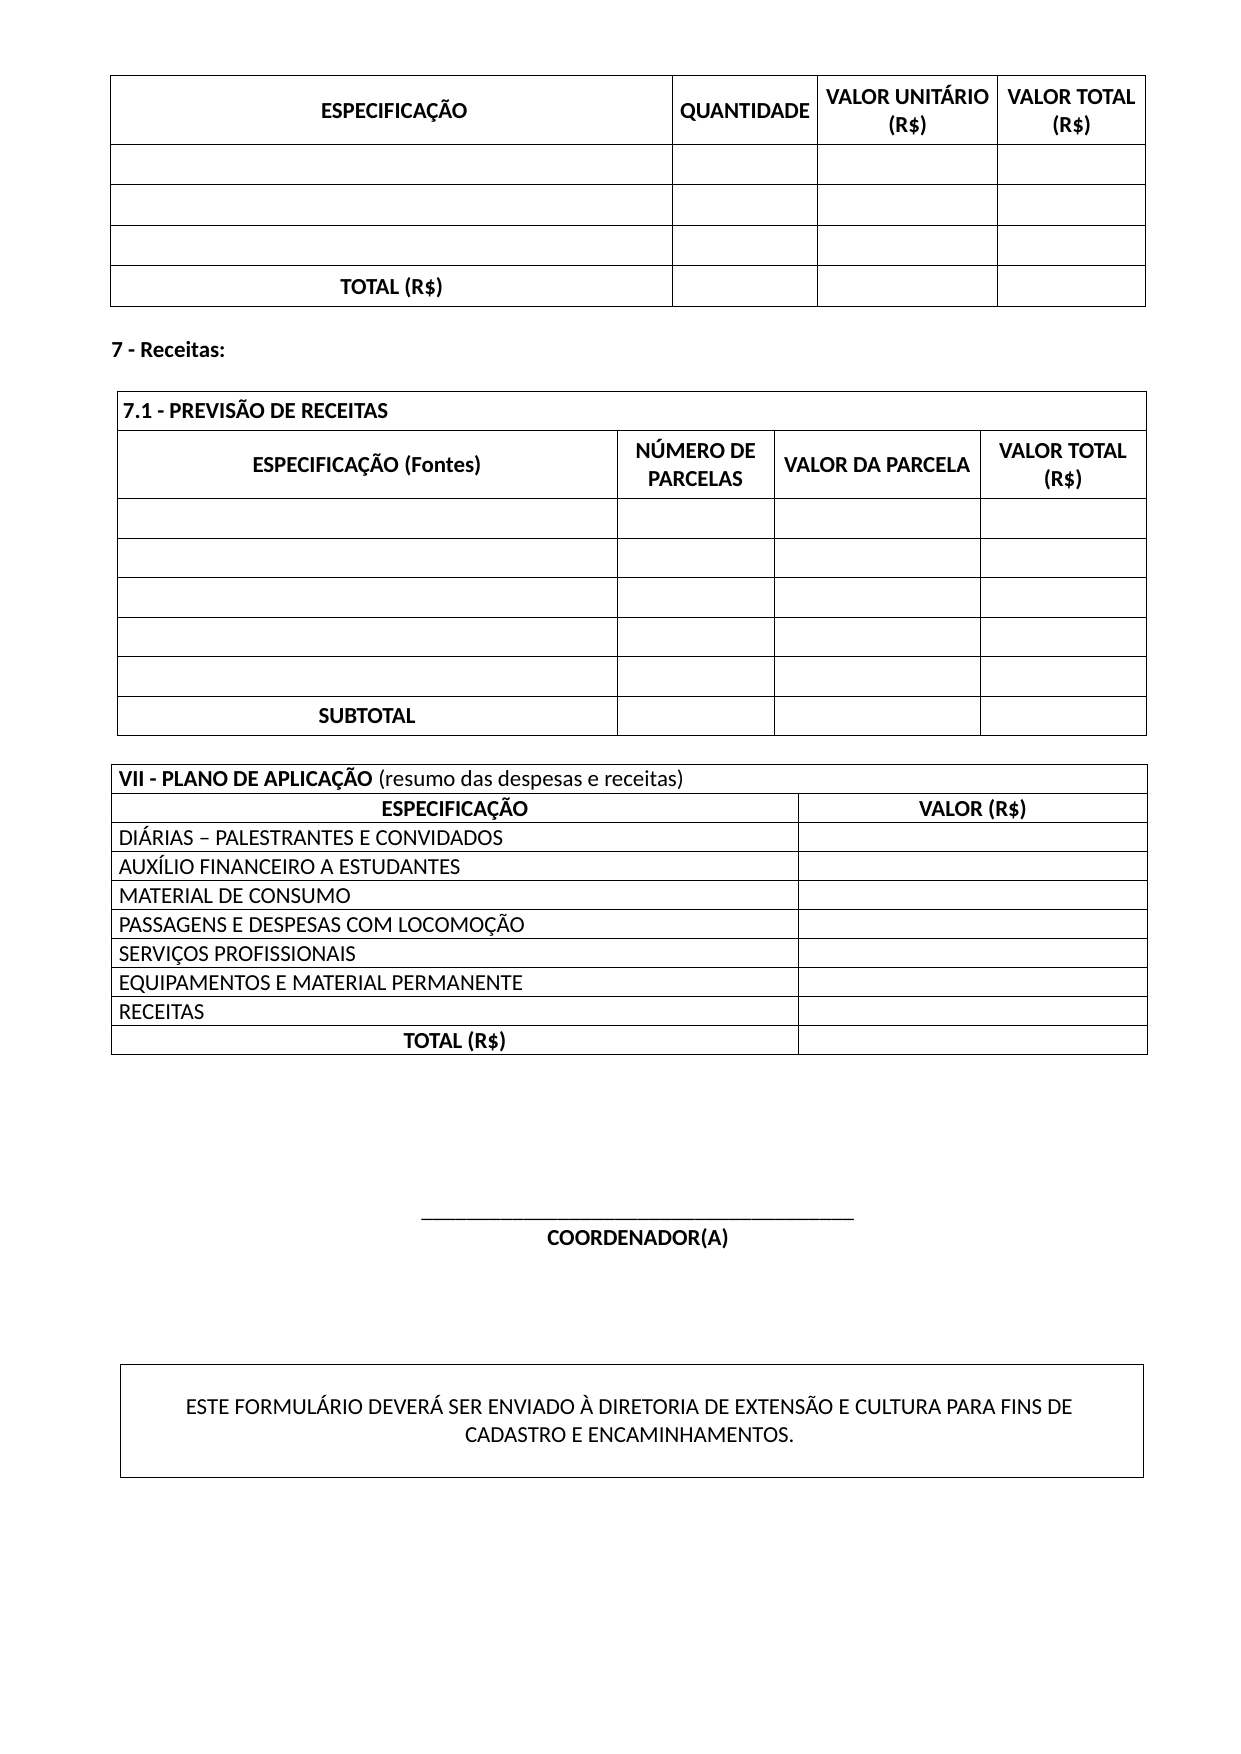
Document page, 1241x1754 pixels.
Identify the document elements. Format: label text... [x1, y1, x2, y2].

table_cell [818, 266, 997, 306]
table_cell [111, 185, 672, 224]
table_cell ESPECIFICAÇÃO (Fontes) [118, 431, 617, 498]
table_cell [818, 226, 997, 265]
table_cell [998, 145, 1145, 184]
table_cell [981, 657, 1146, 696]
table_cell [981, 578, 1146, 617]
table_cell ESPECIFICAÇÃO [112, 794, 798, 822]
table_cell [673, 266, 817, 306]
table_cell [775, 697, 980, 735]
table_cell VALOR DA PARCELA [775, 431, 980, 498]
table_cell [118, 657, 617, 696]
table_cell [981, 539, 1146, 577]
table_cell [799, 968, 1147, 996]
table_cell [799, 939, 1147, 967]
table_cell [775, 578, 980, 617]
table_cell [818, 185, 997, 224]
table_cell [118, 618, 617, 656]
table_cell [673, 185, 817, 224]
table_cell [118, 539, 617, 577]
table_cell [118, 499, 617, 537]
table_cell RECEITAS [112, 997, 798, 1025]
table_cell [799, 997, 1147, 1025]
table_cell [775, 618, 980, 656]
table_cell [673, 226, 817, 265]
text COORDENADOR(A) [111, 1223, 1164, 1251]
table_cell [618, 578, 774, 617]
table_header ESTE FORMULÁRIO DEVERÁ SER ENVIADO À DIRETORIA DE EXTENSÃO E CULTURA PARA FINS DE CADASTRO E ENCAMINHAMENTOS. [121, 1365, 1143, 1477]
table_cell [799, 881, 1147, 909]
table_cell [799, 852, 1147, 880]
table_cell [998, 226, 1145, 265]
table_cell [118, 578, 617, 617]
table_cell [618, 697, 774, 735]
table_cell [981, 499, 1146, 537]
table_cell [981, 618, 1146, 656]
table_cell [775, 499, 980, 537]
table_cell ESPECIFICAÇÃO [111, 76, 672, 143]
table_cell MATERIAL DE CONSUMO [112, 881, 798, 909]
table_cell [618, 618, 774, 656]
table_cell SUBTOTAL [118, 697, 617, 735]
table_cell VALOR TOTAL (R$) [981, 431, 1146, 498]
table_cell [799, 910, 1147, 938]
table_cell [799, 823, 1147, 851]
table_cell NÚMERO DE PARCELAS [618, 431, 774, 498]
table_cell [981, 697, 1146, 735]
table_header VII - PLANO DE APLICAÇÃO (resumo das despesas e receitas) [112, 765, 1147, 793]
table_cell VALOR (R$) [799, 794, 1147, 822]
table_cell [111, 145, 672, 184]
table_cell [618, 657, 774, 696]
table_cell [111, 226, 672, 265]
text 7 - Receitas: [111, 335, 1164, 363]
table_cell [998, 185, 1145, 224]
table_header 7.1 - PREVISÃO DE RECEITAS [118, 392, 1146, 430]
text ______________________________________ [111, 1195, 1164, 1223]
table_cell [818, 145, 997, 184]
table_cell QUANTIDADE [673, 76, 817, 143]
table_cell [618, 499, 774, 537]
table_cell TOTAL (R$) [111, 266, 672, 306]
table_cell [799, 1026, 1147, 1054]
table_cell [998, 266, 1145, 306]
table_cell DIÁRIAS – PALESTRANTES E CONVIDADOS [112, 823, 798, 851]
table_cell TOTAL (R$) [112, 1026, 798, 1054]
table_cell AUXÍLIO FINANCEIRO A ESTUDANTES [112, 852, 798, 880]
table_cell [673, 145, 817, 184]
table_cell EQUIPAMENTOS E MATERIAL PERMANENTE [112, 968, 798, 996]
table_cell [618, 539, 774, 577]
table_cell VALOR TOTAL (R$) [998, 76, 1145, 143]
table_cell [775, 657, 980, 696]
table_cell SERVIÇOS PROFISSIONAIS [112, 939, 798, 967]
table_cell VALOR UNITÁRIO (R$) [818, 76, 997, 143]
table_cell [775, 539, 980, 577]
table_cell PASSAGENS E DESPESAS COM LOCOMOÇÃO [112, 910, 798, 938]
